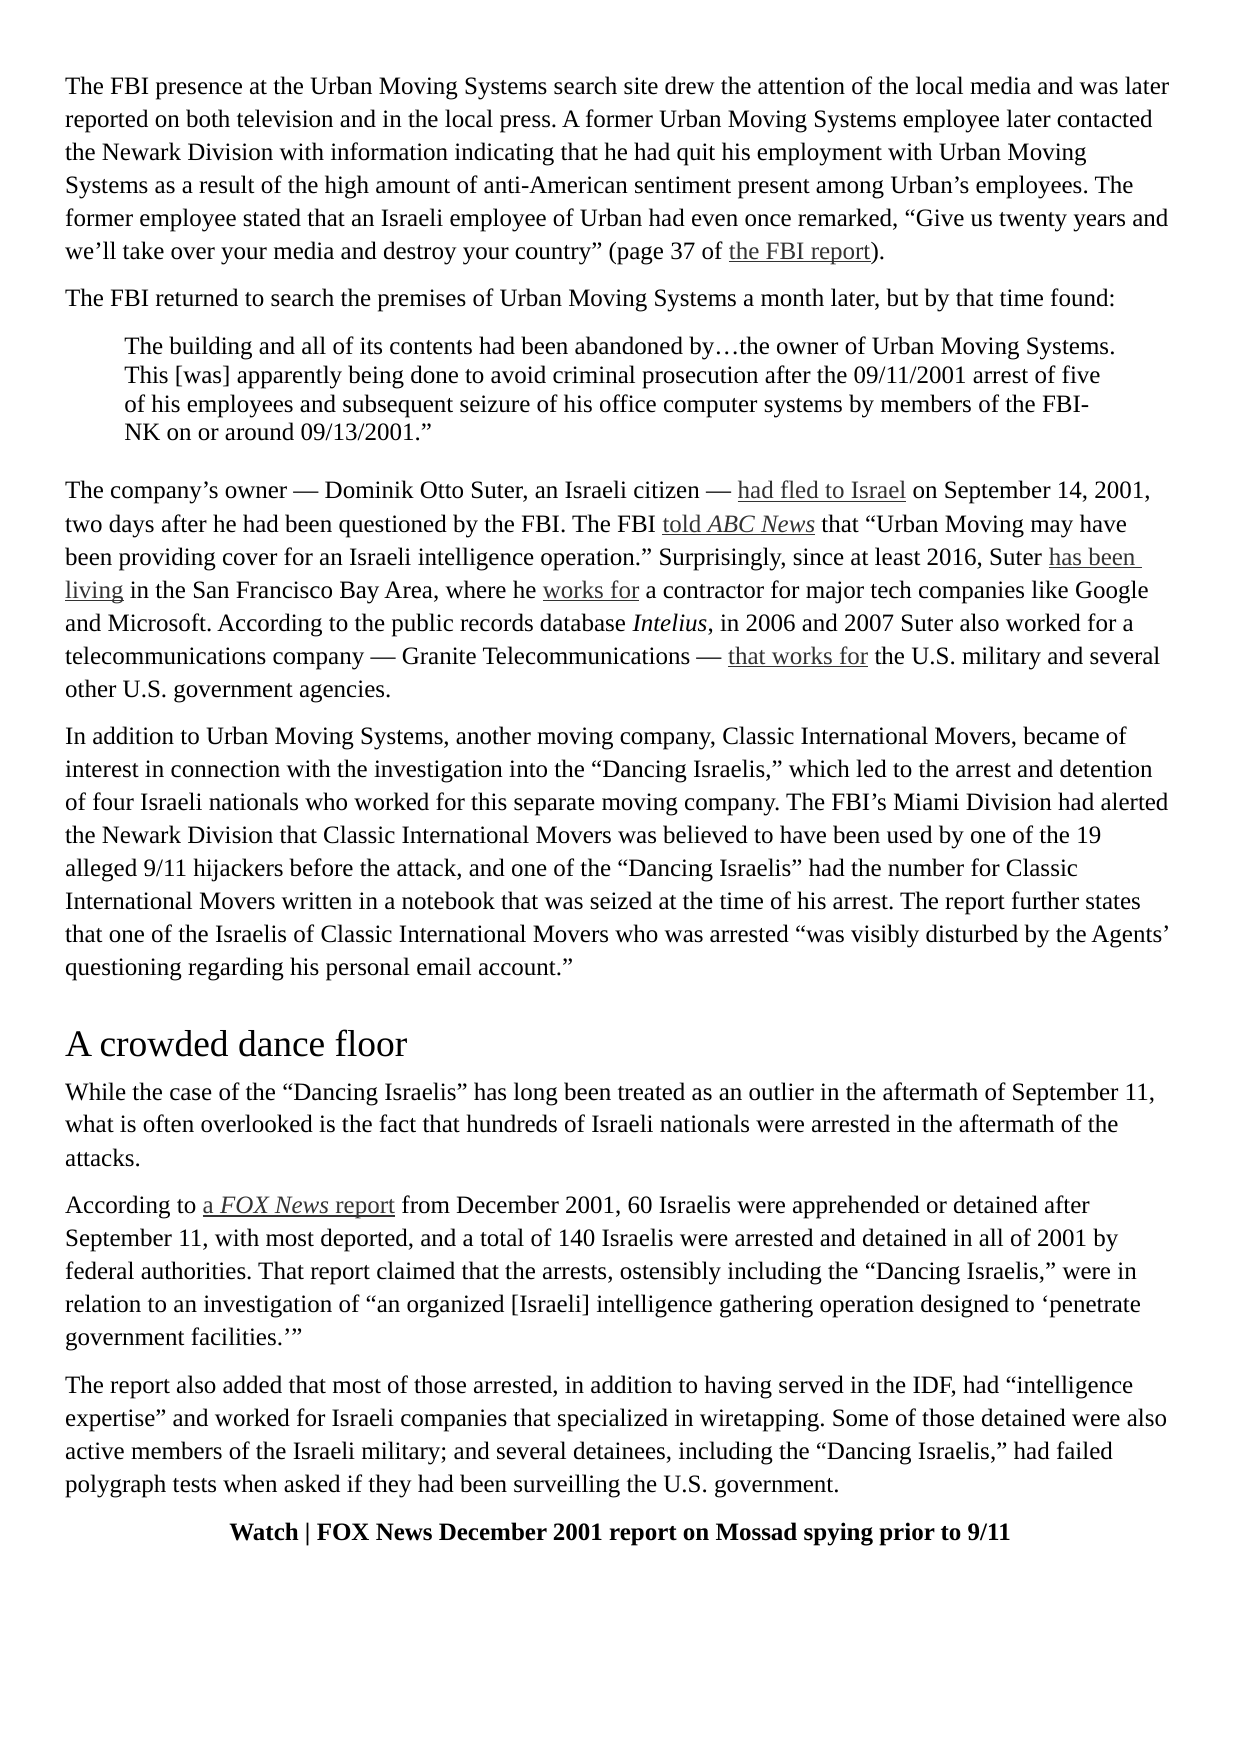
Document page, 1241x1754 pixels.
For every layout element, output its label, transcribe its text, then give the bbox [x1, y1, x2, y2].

text Watch | FOX News December 2001 report on Mossad spying prior to 9/11 [65, 1517, 1175, 1545]
text The FBI presence at the Urban Moving Systems search site drew the attention of the local media and was later reported on both television and in the local press. A former Urban Moving Systems employee later contacted the Newark Division with information indicating that he had quit his employment with Urban Moving Systems as a result of the high amount of anti-American sentiment present among Urban’s employees. The former employee stated that an Israeli employee of Urban had even once remarked, “Give us twenty years and we’ll take over your media and destroy your country” (page 37 of the FBI report). [65, 71, 1175, 265]
text According to a FOX News report from December 2001, 60 Israelis were apprehended or detained after September 11, with most deported, and a total of 140 Israelis were arrested and detained in all of 2001 by federal authorities. That report claimed that the arrests, ostensibly including the “Dancing Israelis,” were in relation to an investigation of “an organized [Israeli] intelligence gathering operation designed to ‘penetrate government facilities.’” [65, 1190, 1175, 1351]
text The building and all of its contents had been abandoned by…the owner of Urban Moving Systems. This [was] apparently being done to avoid criminal prosecution after the 09/11/2001 arrest of five of his employees and subsequent seizure of his office computer systems by members of the FBI-NK on or around 09/13/2001.” [124, 331, 1116, 446]
text In addition to Urban Moving Systems, another moving company, Classic International Movers, became of interest in connection with the investigation into the “Dancing Israelis,” which led to the arrest and detention of four Israeli nationals who worked for this separate moving company. The FBI’s Miami Division had alerted the Newark Division that Classic International Movers was believed to have been used by one of the 19 alleged 9/11 hijackers before the attack, and one of the “Dancing Israelis” had the number for Classic International Movers written in a notebook that was seized at the time of his arrest. The report further states that one of the Israelis of Classic International Movers who was arrested “was visibly disturbed by the Agents’ questioning regarding his personal email account.” [65, 721, 1175, 981]
text The report also added that most of those arrested, in addition to having served in the IDF, had “intelligence expertise” and worked for Israeli companies that specialized in wiretapping. Some of those detained were also active members of the Israeli military; and several detainees, including the “Dancing Israelis,” had failed polygraph tests when asked if they had been surveilling the U.S. government. [65, 1370, 1175, 1498]
text The FBI returned to search the premises of Urban Moving Systems a month later, but by that time found: [65, 283, 1175, 312]
text The company’s owner — Dominik Otto Suter, an Israeli citizen — had fled to Israel on September 14, 2001, two days after he had been questioned by the FBI. The FBI told ABC News that “Urban Moving may have been providing cover for an Israeli intelligence operation.” Surprisingly, since at least 2016, Suter has been living in the San Francisco Bay Area, where he works for a contractor for major tech companies like Google and Microsoft. According to the public records database Intelius, in 2006 and 2007 Suter also worked for a telecommunications company — Granite Telecommunications — that works for the U.S. military and several other U.S. government agencies. [65, 476, 1175, 702]
text While the case of the “Dancing Israelis” has long been treated as an outlier in the aftermath of September 11, what is often overlooked is the fact that hundreds of Israeli nationals were arrested in the aftermath of the attacks. [65, 1077, 1175, 1171]
subtitle A crowded dance floor [65, 1021, 1175, 1064]
